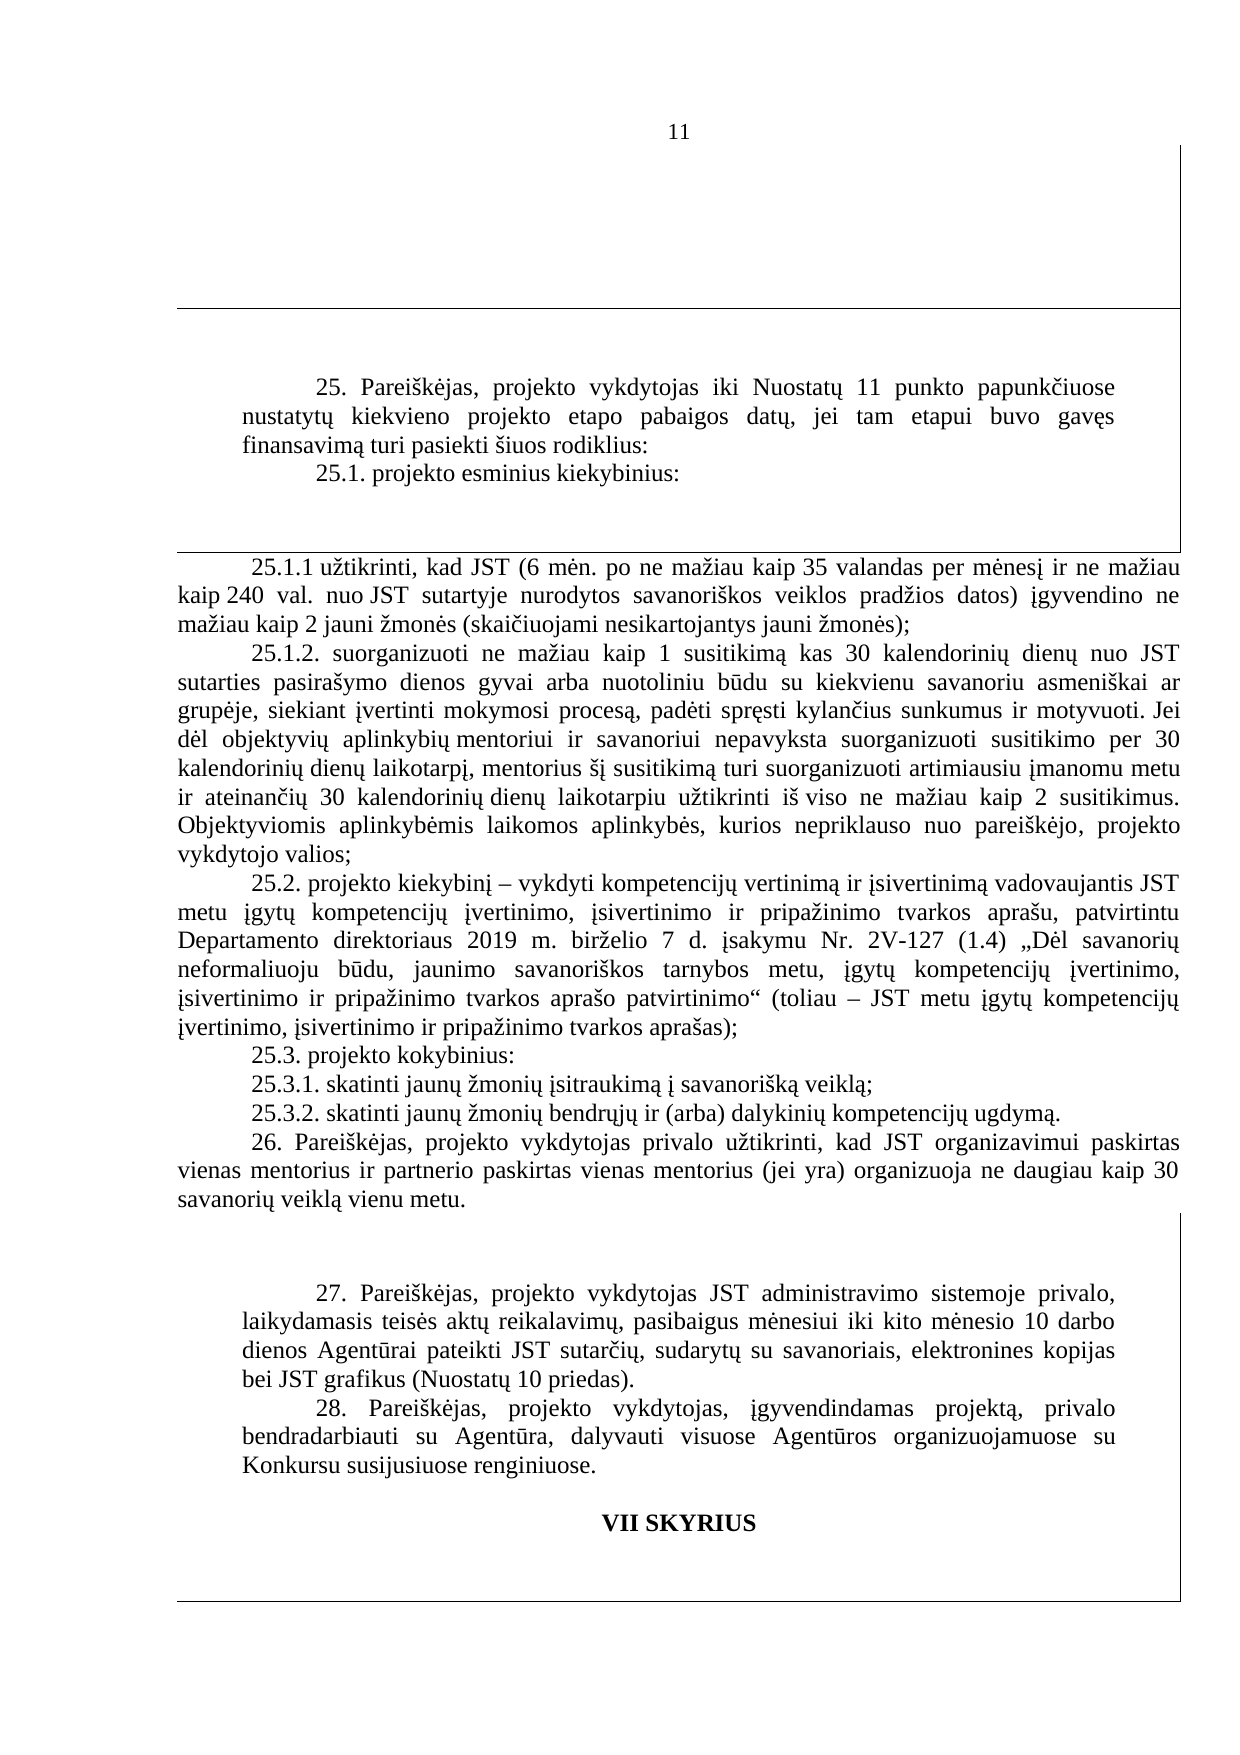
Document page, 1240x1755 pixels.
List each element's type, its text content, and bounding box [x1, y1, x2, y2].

text VII SKYRIUS [177, 1508, 1180, 1601]
text 26. Pareiškėjas, projekto vykdytojas privalo užtikrinti, kad JST organizavimui paskirtas vienas mentorius ir partnerio paskirtas vienas mentorius (jei yra) organizuoja ne daugiau kaip 30 savanorių veiklą vienu metu. [177, 1127, 1181, 1213]
text 25.1. projekto esminius kiekybinius: [177, 458, 1181, 552]
text 25.3.2. skatinti jaunų žmonių bendrųjų ir (arba) dalykinių kompetencijų ugdymą. [177, 1098, 1181, 1127]
text 27. Pareiškėjas, projekto vykdytojas JST administravimo sistemoje privalo, laikydamasis teisės aktų reikalavimų, pasibaigus mėnesiui iki kito mėnesio 10 darbo dienos Agentūrai pateikti JST sutarčių, sudarytų su savanoriais, elektronines kopijas bei JST grafikus (Nuostatų 10 priedas). [177, 1213, 1180, 1393]
text 25.1.2. suorganizuoti ne mažiau kaip 1 susitikimą kas 30 kalendorinių dienų nuo JST sutarties pasirašymo dienos gyvai arba nuotoliniu būdu su kiekvienu savanoriu asmeniškai ar grupėje, siekiant įvertinti mokymosi procesą, padėti spręsti kylančius sunkumus ir motyvuoti. Jei dėl objektyvių aplinkybių mentoriui ir savanoriui nepavyksta suorganizuoti susitikimo per 30 kalendorinių dienų laikotarpį, mentorius šį susitikimą turi suorganizuoti artimiausiu įmanomu metu ir ateinančių 30 kalendorinių dienų laikotarpiu užtikrinti iš viso ne mažiau kaip 2 susitikimus. Objektyviomis aplinkybėmis laikomos aplinkybės, kurios nepriklauso nuo pareiškėjo, projekto vykdytojo valios; [177, 638, 1181, 868]
text 25.3. projekto kokybinius: [177, 1041, 1181, 1069]
text 25.2. projekto kiekybinį – vykdyti kompetencijų vertinimą ir įsivertinimą vadovaujantis JST metu įgytų kompetencijų įvertinimo, įsivertinimo ir pripažinimo tvarkos aprašu, patvirtintu Departamento direktoriaus 2019 m. birželio 7 d. įsakymu Nr. 2V-127 (1.4) „Dėl savanorių neformaliuoju būdu, jaunimo savanoriškos tarnybos metu, įgytų kompetencijų įvertinimo, įsivertinimo ir pripažinimo tvarkos aprašo patvirtinimo“ (toliau – JST metu įgytų kompetencijų įvertinimo, įsivertinimo ir pripažinimo tvarkos aprašas); [177, 868, 1181, 1041]
text 25. Pareiškėjas, projekto vykdytojas iki Nuostatų 11 punkto papunkčiuose nustatytų kiekvieno projekto etapo pabaigos datų, jei tam etapui buvo gavęs finansavimą turi pasiekti šiuos rodiklius: [177, 308, 1180, 458]
text 25.3.1. skatinti jaunų žmonių įsitraukimą į savanorišką veiklą; [177, 1069, 1181, 1098]
text 28. Pareiškėjas, projekto vykdytojas, įgyvendindamas projektą, privalo bendradarbiauti su Agentūra, dalyvauti visuose Agentūros organizuojamuose su Konkursu susijusiuose renginiuose. [177, 1393, 1180, 1479]
text 25.1.1 užtikrinti, kad JST (6 mėn. po ne mažiau kaip 35 valandas per mėnesį ir ne mažiau kaip 240 val. nuo JST sutartyje nurodytos savanoriškos veiklos pradžios datos) įgyvendino ne mažiau kaip 2 jauni žmonės (skaičiuojami nesikartojantys jauni žmonės); [177, 552, 1181, 638]
